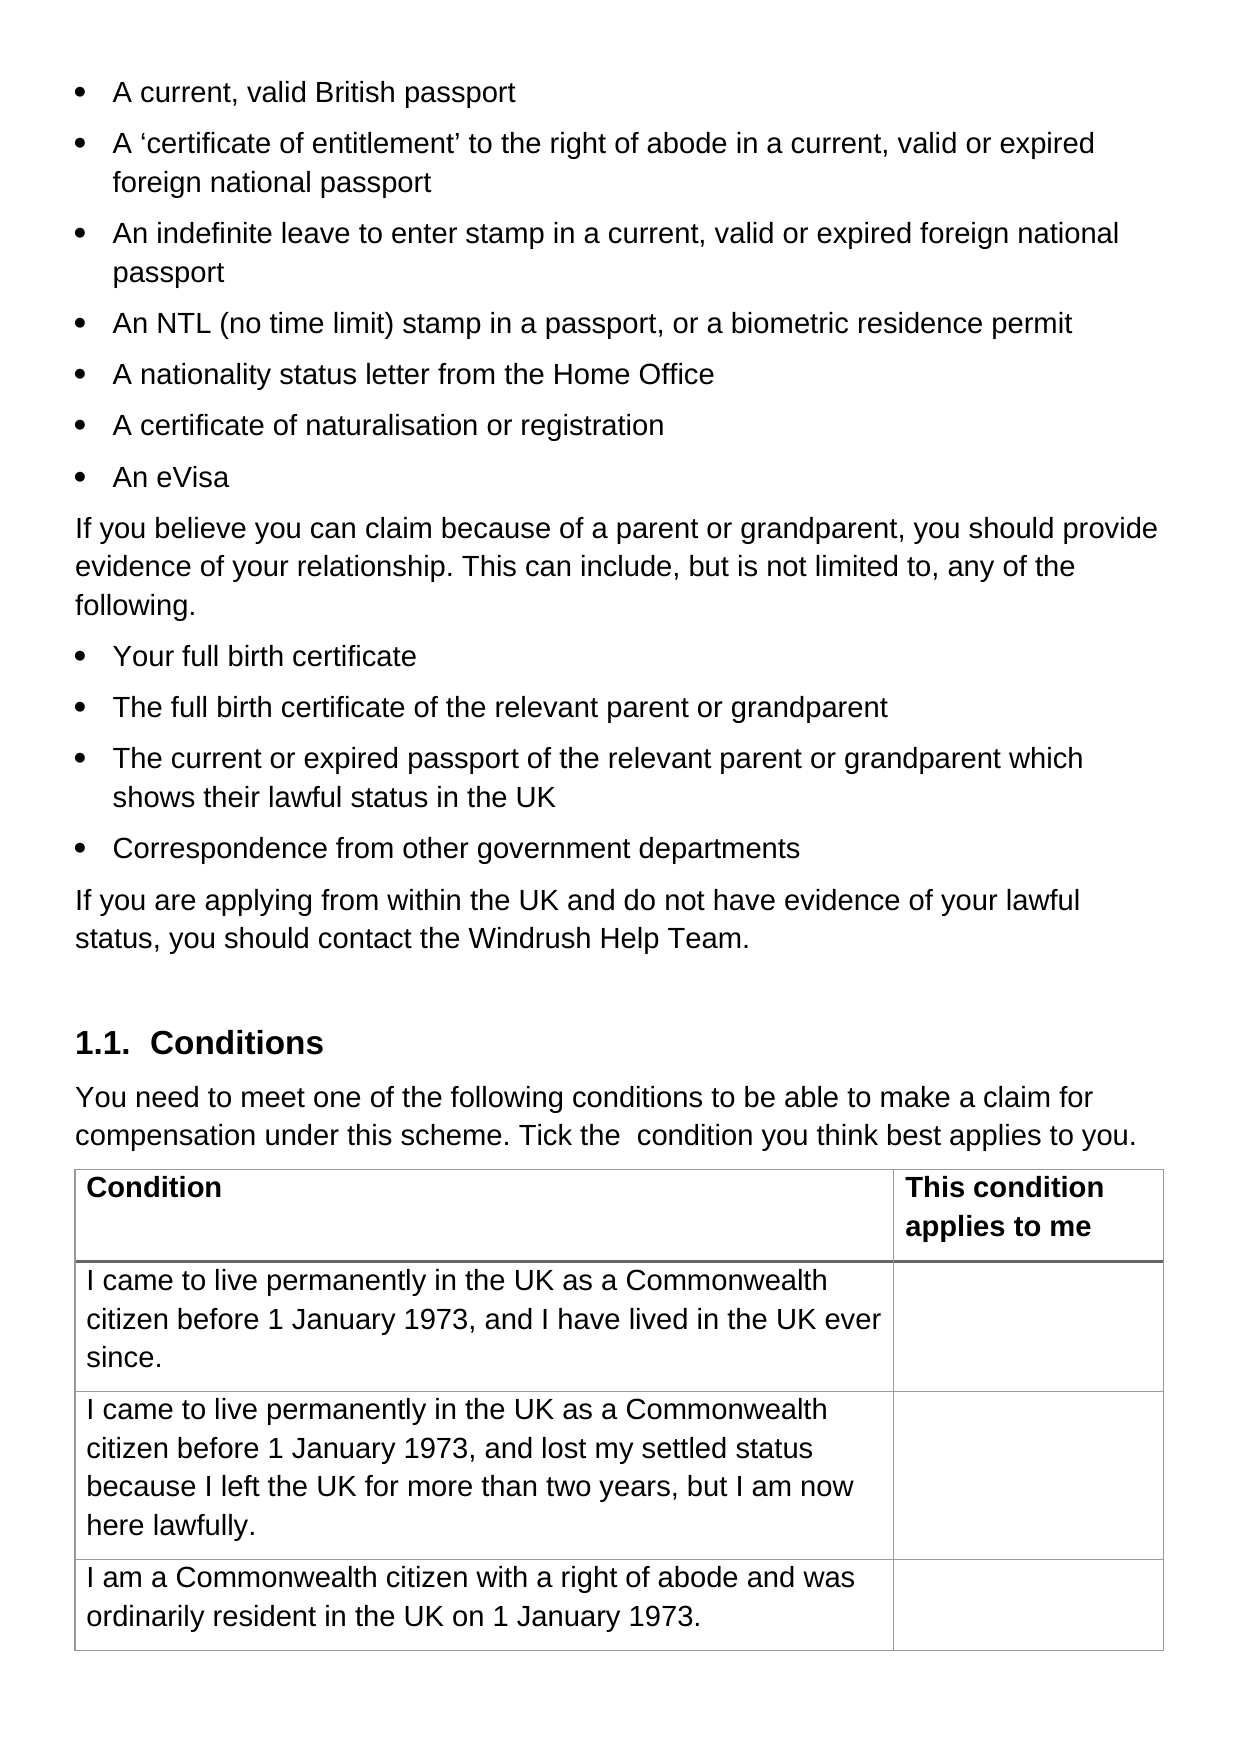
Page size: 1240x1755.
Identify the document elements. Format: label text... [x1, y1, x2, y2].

list A current, valid British passport [75, 75, 1164, 109]
text You need to meet one of the following conditions to be able to make a claim for compensation under this scheme. Tick the condition you think best applies to you. [75, 1080, 1164, 1152]
table_cell [894, 1263, 1163, 1391]
list An eVisa [75, 459, 1164, 493]
list An indefinite leave to enter stamp in a current, valid or expired foreign national passport [75, 216, 1164, 288]
list The full birth certificate of the relevant parent or grandparent [75, 690, 1164, 724]
list A nationality status letter from the Home Office [75, 357, 1164, 391]
list A ‘certificate of entitlement’ to the right of abode in a current, valid or expired foreign national passport [75, 126, 1164, 198]
list An NTL (no time limit) stamp in a passport, or a biometric residence permit [75, 306, 1164, 339]
table_header Condition [76, 1170, 893, 1260]
table_cell I came to live permanently in the UK as a Commonwealth citizen before 1 January 1973, and lost my settled status because I left the UK for more than two years, but I am now here lawfully. [76, 1392, 893, 1559]
table_header This condition applies to me [894, 1170, 1163, 1260]
table_cell I came to live permanently in the UK as a Commonwealth citizen before 1 January 1973, and I have lived in the UK ever since. [76, 1263, 893, 1391]
list The current or expired passport of the relevant parent or grandparent which shows their lawful status in the UK [75, 741, 1164, 814]
text If you believe you can claim because of a parent or grandparent, you should provide evidence of your relationship. This can include, but is not limited to, any of the following. [75, 511, 1164, 621]
list Your full birth certificate [75, 639, 1164, 673]
subtitle 1.1. Conditions [75, 1023, 1164, 1062]
table_cell [894, 1560, 1163, 1649]
text If you are applying from within the UK and do not have evidence of your lawful status, you should contact the Windrush Help Team. [75, 882, 1164, 954]
list Correspondence from other government departments [75, 831, 1164, 865]
table_cell [894, 1392, 1163, 1559]
table_cell I am a Commonwealth citizen with a right of abode and was ordinarily resident in the UK on 1 January 1973. [76, 1560, 893, 1649]
list A certificate of naturalisation or registration [75, 408, 1164, 442]
